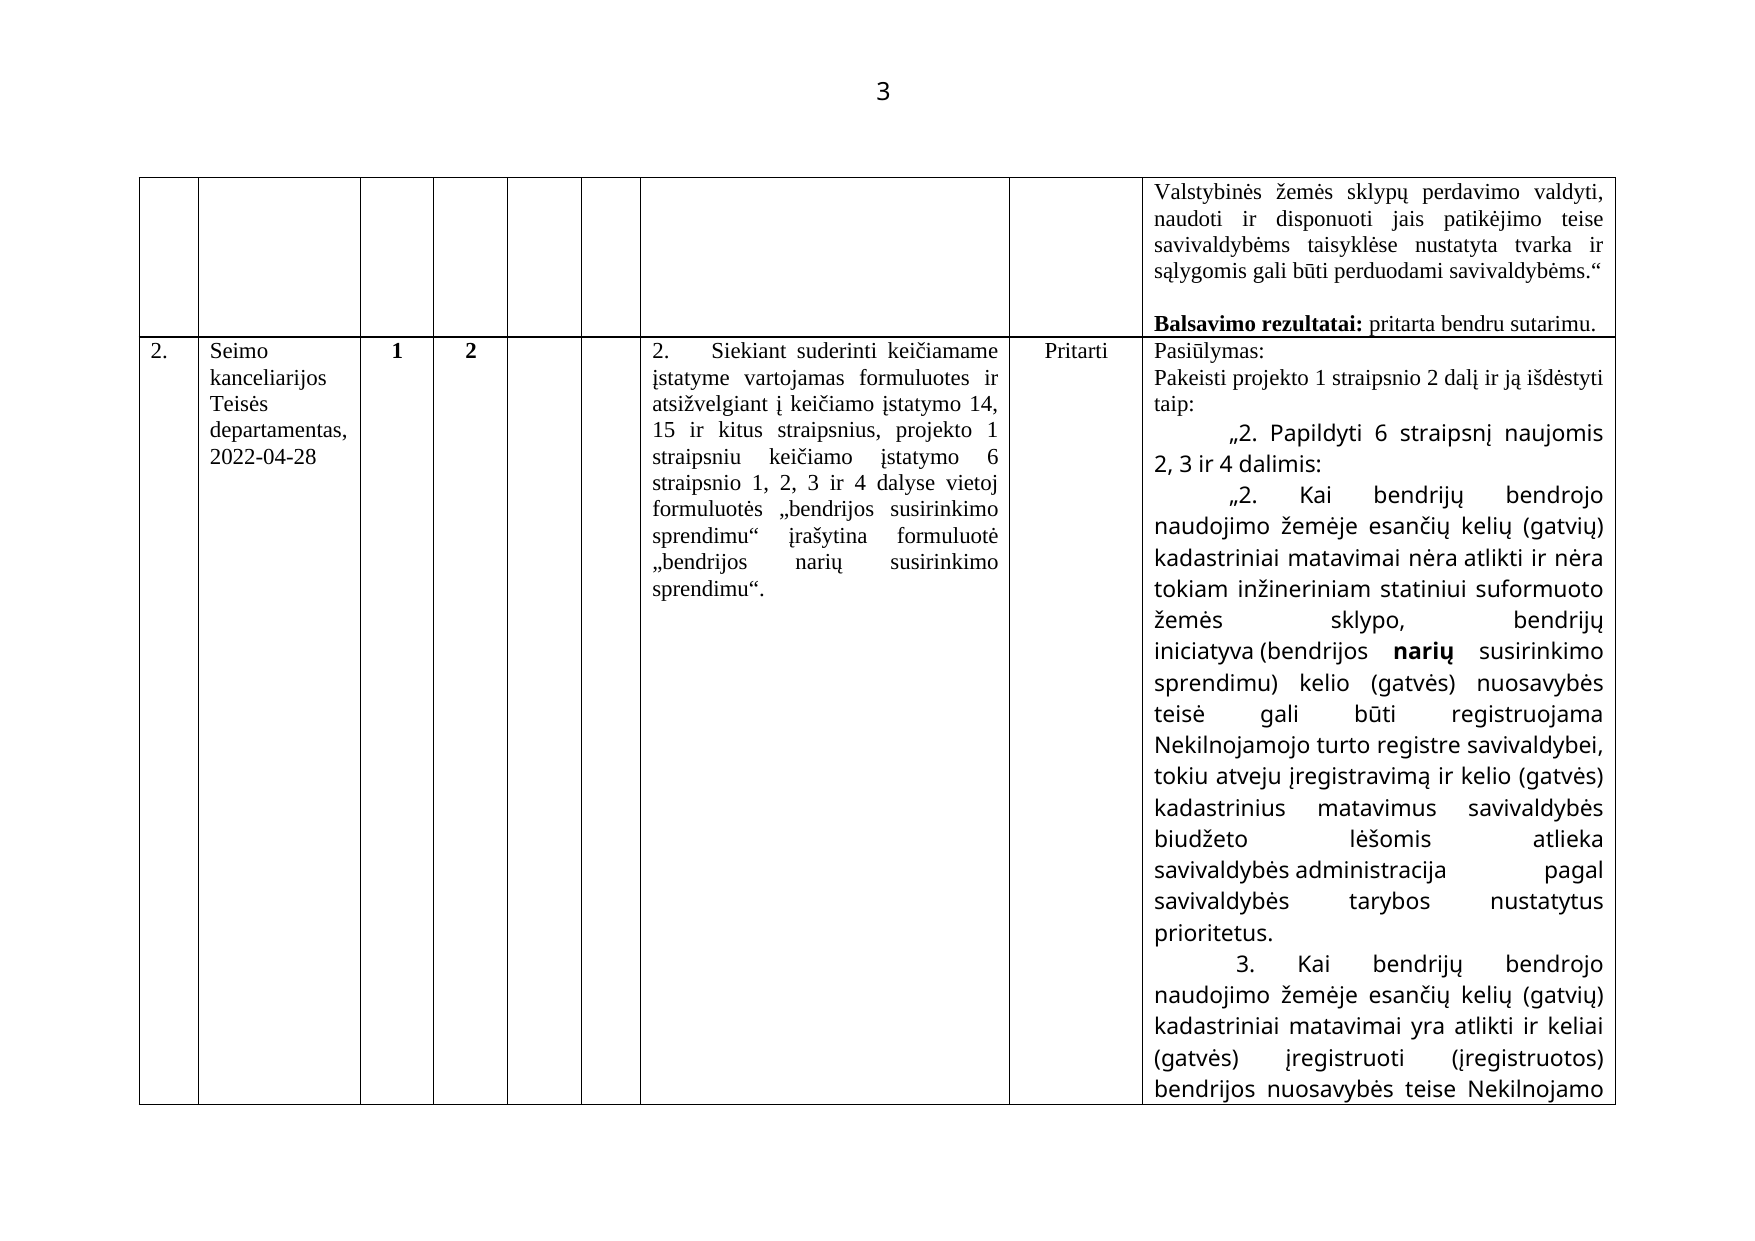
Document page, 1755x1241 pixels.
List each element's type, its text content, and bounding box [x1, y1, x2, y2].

table_cell [641, 178, 1009, 336]
table_cell [434, 178, 507, 336]
table_cell [140, 178, 198, 336]
table_cell [582, 178, 640, 336]
table_cell Valstybinės žemės sklypų perdavimo valdyti, naudoti ir disponuoti jais patikėjimo teise savivaldybėms taisyklėse nustatyta tvarka ir sąlygomis gali būti perduodami savivaldybėms.“ Balsavimo rezultatai: pritarta bendru sutarimu. [1143, 178, 1615, 336]
table_cell [199, 178, 360, 336]
table_cell [508, 178, 581, 336]
table_cell [1010, 178, 1142, 336]
table_cell [508, 338, 581, 1104]
table_cell Pritarti [1010, 338, 1142, 1104]
table_cell [582, 338, 640, 1104]
table_cell 2. Siekiant suderinti keičiamame įstatyme vartojamas formuluotes ir atsižvelgiant į keičiamo įstatymo 14, 15 ir kitus straipsnius, projekto 1 straipsniu keičiamo įstatymo 6 straipsnio 1, 2, 3 ir 4 dalyse vietoj formuluotės „bendrijos susirinkimo sprendimu“ įrašytina formuluotė „bendrijos narių susirinkimo sprendimu“. [641, 338, 1009, 1104]
table_cell Pasiūlymas: Pakeisti projekto 1 straipsnio 2 dalį ir ją išdėstyti taip: „2. Papildyti 6 straipsnį naujomis 2, 3 ir 4 dalimis: „2. Kai bendrijų bendrojo naudojimo žemėje esančių kelių (gatvių) kadastriniai matavimai nėra atlikti ir nėra tokiam inžineriniam statiniui suformuoto žemės sklypo, bendrijų iniciatyva (bendrijos narių susirinkimo sprendimu) kelio (gatvės) nuosavybės teisė gali būti registruojama Nekilnojamojo turto registre savivaldybei, tokiu atveju įregistravimą ir kelio (gatvės) kadastrinius matavimus savivaldybės biudžeto lėšomis atlieka savivaldybės administracija pagal savivaldybės tarybos nustatytus prioritetus. 3. Kai bendrijų bendrojo naudojimo žemėje esančių kelių (gatvių) kadastriniai matavimai yra atlikti ir keliai (gatvės) įregistruoti (įregistruotos) bendrijos nuosavybės teise Nekilnojamo [1143, 338, 1615, 1104]
table_cell 2. [140, 338, 198, 1104]
table_cell Seimo kanceliarijos Teisės departamentas, 2022-04-28 [199, 338, 360, 1104]
table_cell 1 [361, 338, 433, 1104]
table_cell [361, 178, 433, 336]
table_cell 2 [434, 338, 507, 1104]
